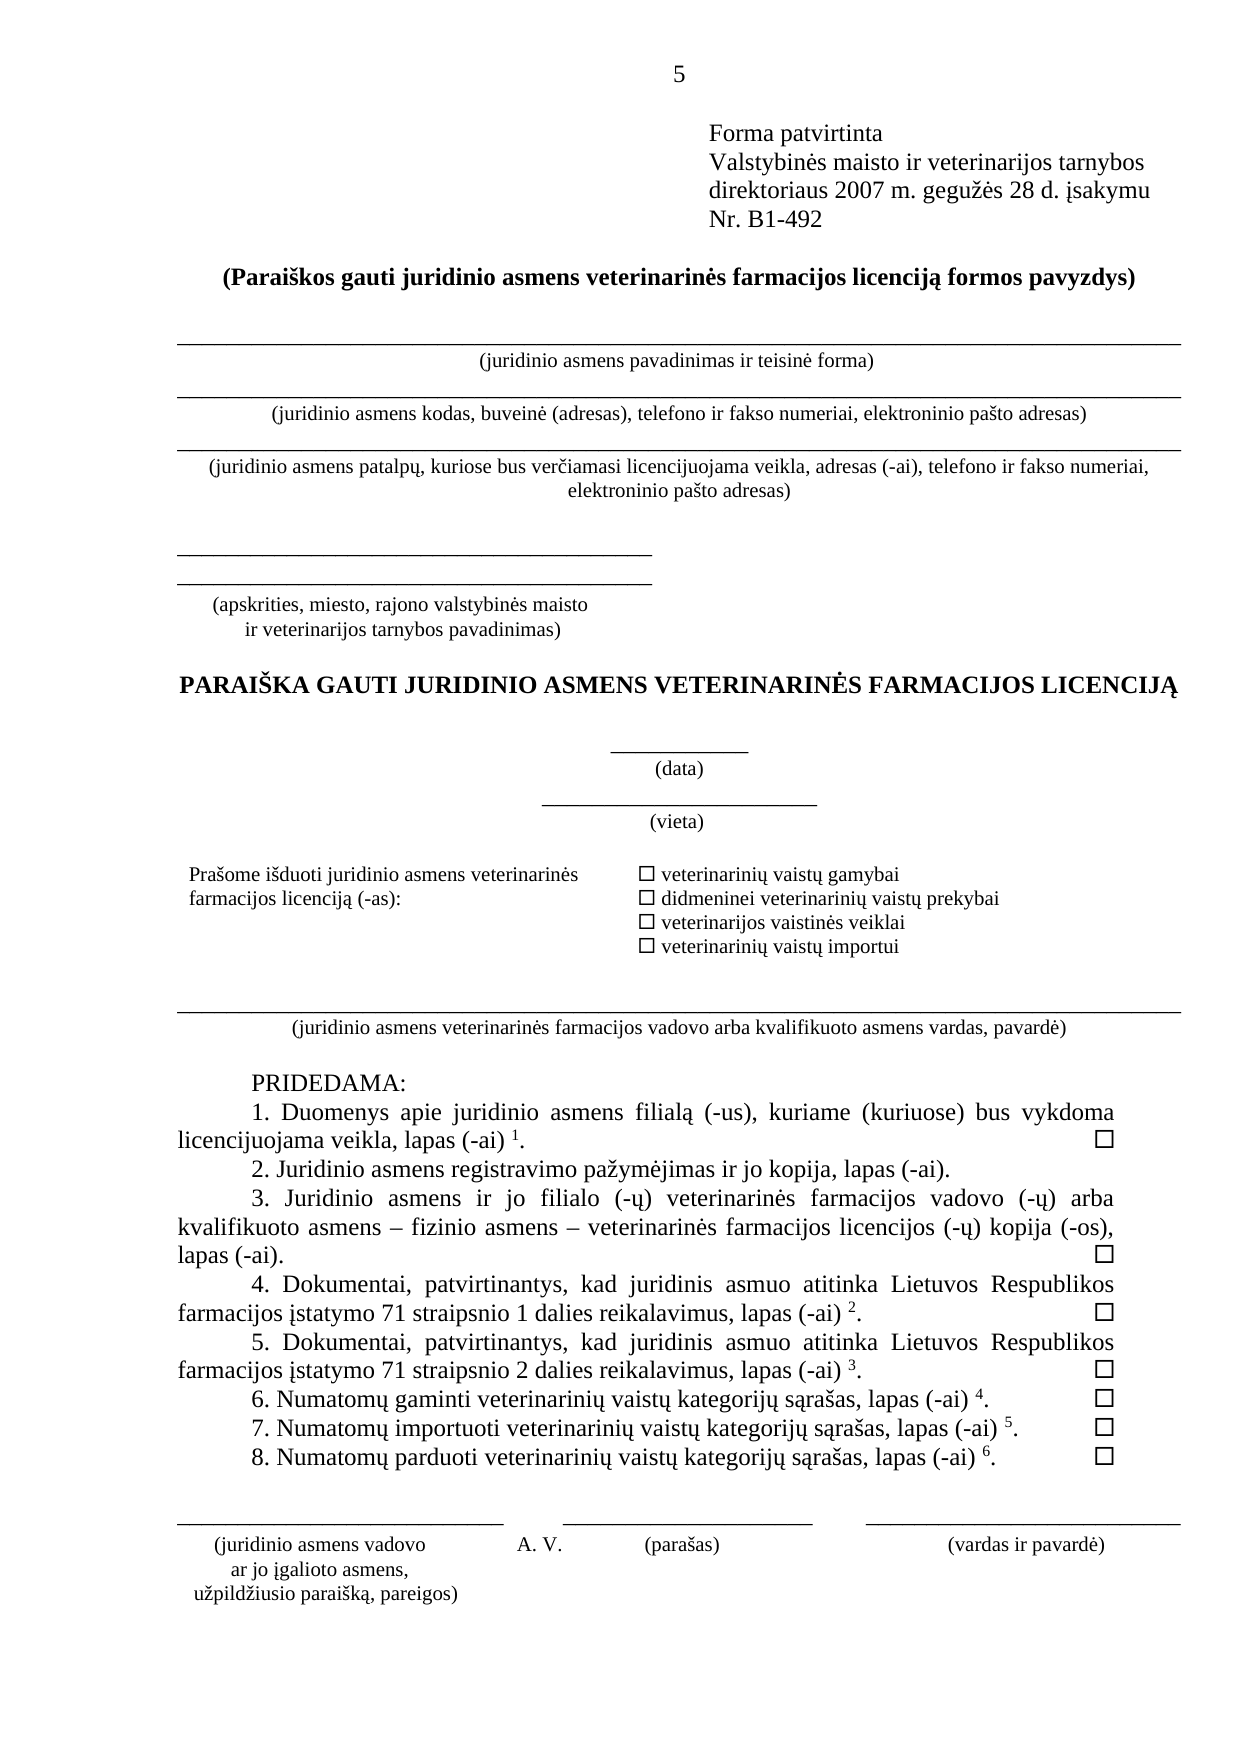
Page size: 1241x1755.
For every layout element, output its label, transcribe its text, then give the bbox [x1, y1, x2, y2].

text (juridinio asmens kodas, buveinė (adresas), telefono ir fakso numeriai, elektroninio pašto adresas) [177, 401, 1181, 425]
text 8. Numatomų parduoti veterinarinių vaistų kategorijų sąrašas, lapas (-ai) 6.  [177, 1442, 1115, 1471]
text PRIDEDAMA: [177, 1068, 1115, 1097]
table_header Prašome išduoti juridinio asmens veterinarinės farmacijos licenciją (-as): [177, 862, 626, 958]
text (Paraiškos gauti juridinio asmens veterinarinės farmacijos licenciją formos pavyzdys) [177, 262, 1181, 291]
text (juridinio asmens veterinarinės farmacijos vadovo arba kvalifikuoto asmens vardas, pavardė) [177, 1015, 1181, 1039]
text (juridinio asmens pavadinimas ir teisinė forma) [177, 348, 1181, 372]
text Forma patvirtinta [709, 118, 1181, 147]
text (vieta) [177, 809, 1181, 833]
text ir veterinarijos tarnybos pavadinimas) [177, 617, 1181, 641]
text (apskrities, miesto, rajono valstybinės maisto [177, 588, 1181, 617]
text Valstybinės maisto ir veterinarijos tarnybos [709, 147, 1181, 176]
text (juridinio asmens vadovo A. V. (parašas) (vardas ir pavardė) [177, 1528, 1181, 1557]
text 3. Juridinio asmens ir jo filialo (-ų) veterinarinės farmacijos vadovo (-ų) arba kvalifikuoto asmens – fizinio asmens – veterinarinės farmacijos licencijos (-ų) kopija (-os), lapas (-ai).  [177, 1183, 1115, 1269]
text (juridinio asmens patalpų, kuriose bus verčiamasi licencijuojama veikla, adresas (-ai), telefono ir fakso numeriai, elektroninio pašto adresas) [177, 454, 1181, 502]
table_header  veterinarinių vaistų gamybai [626, 862, 1181, 886]
text 4. Dokumentai, patvirtinantys, kad juridinis asmuo atitinka Lietuvos Respublikos farmacijos įstatymo 71 straipsnio 1 dalies reikalavimus, lapas (-ai) 2.  [177, 1269, 1115, 1327]
text 2. Juridinio asmens registravimo pažymėjimas ir jo kopija, lapas (-ai). [177, 1154, 1115, 1183]
text 6. Numatomų gaminti veterinarinių vaistų kategorijų sąrašas, lapas (-ai) 4.  [177, 1384, 1115, 1413]
text PARAIŠKA GAUTI JURIDINIO ASMENS VETERINARINĖS FARMACIJOS LICENCIJĄ [177, 670, 1181, 698]
text ar jo įgalioto asmens, [177, 1557, 1181, 1581]
table_cell  didmeninei veterinarinių vaistų prekybai [626, 886, 1181, 910]
text (data) [177, 756, 1181, 780]
text Nr. B1-492 [177, 204, 1181, 233]
table_cell  veterinarijos vaistinės veiklai [626, 910, 1181, 934]
table_cell  veterinarinių vaistų importui [626, 934, 1181, 958]
text užpildžiusio paraišką, pareigos) [177, 1581, 1181, 1605]
text 7. Numatomų importuoti veterinarinių vaistų kategorijų sąrašas, lapas (-ai) 5.  [177, 1413, 1115, 1442]
text ______________________ [177, 780, 1181, 809]
text 5. Dokumentai, patvirtinantys, kad juridinis asmuo atitinka Lietuvos Respublikos farmacijos įstatymo 71 straipsnio 2 dalies reikalavimus, lapas (-ai) 3.  [177, 1327, 1115, 1384]
text direktoriaus 2007 m. gegužės 28 d. įsakymu [709, 176, 1181, 204]
text ___________ [177, 727, 1181, 756]
text 1. Duomenys apie juridinio asmens filialą (-us), kuriame (kuriuose) bus vykdoma licencijuojama veikla, lapas (-ai) 1.  [177, 1097, 1115, 1154]
